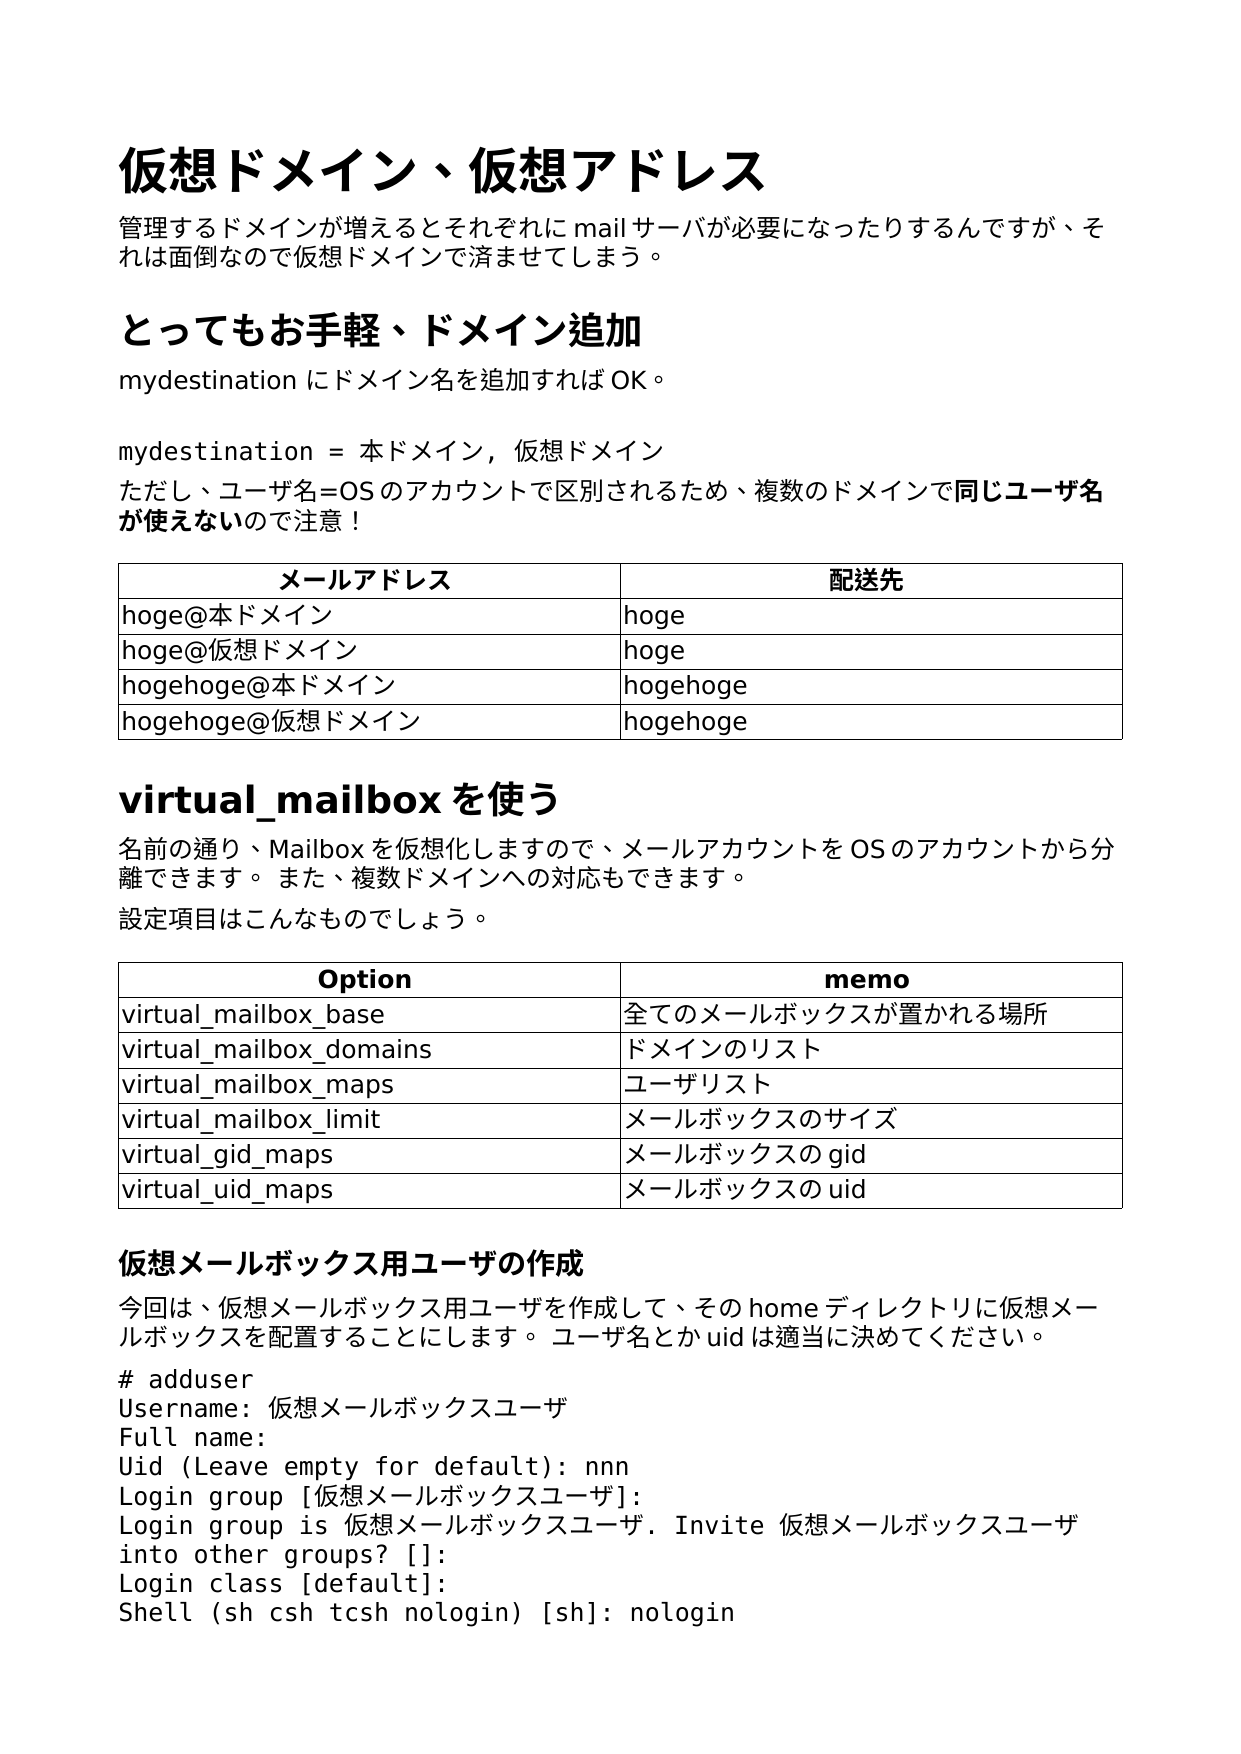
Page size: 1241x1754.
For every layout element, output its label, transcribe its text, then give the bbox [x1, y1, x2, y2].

table_cell メールボックスのuid [621, 1174, 1122, 1208]
table_cell virtual_mailbox_base [119, 998, 620, 1032]
table_cell hogehoge [621, 705, 1122, 739]
table_cell 全てのメールボックスが置かれる場所 [621, 998, 1122, 1032]
table_cell メールボックスのgid [621, 1139, 1122, 1173]
text 名前の通り、Mailboxを仮想化しますので、メールアカウントをOSのアカウントから分離できます。 また、複数ドメインへの対応もできます。 [118, 835, 1122, 893]
table_cell hogehoge [621, 670, 1122, 704]
text mydestination にドメイン名を追加すればOK。 [118, 366, 1122, 424]
table_cell hoge@本ドメイン [119, 599, 620, 633]
table_header メールアドレス [119, 564, 620, 598]
table_cell virtual_mailbox_domains [119, 1033, 620, 1067]
table_header Option [119, 963, 620, 997]
subtitle 仮想ドメイン、仮想アドレス [118, 143, 1122, 201]
text 管理するドメインが増えるとそれぞれにmailサーバが必要になったりするんですが、それは面倒なので仮想ドメインで済ませてしまう。 [118, 214, 1122, 272]
subtitle 仮想メールボックス用ユーザの作成 [118, 1248, 1122, 1282]
text mydestination = 本ドメイン, 仮想ドメイン [118, 437, 1122, 466]
table_cell virtual_mailbox_maps [119, 1069, 620, 1102]
table_cell メールボックスのサイズ [621, 1104, 1122, 1138]
text # adduser Username: 仮想メールボックスユーザ Full name: Uid (Leave empty for default): nnn Login group [仮想メールボックスユーザ]: Login group is 仮想メールボックスユーザ. Invite 仮想メールボックスユーザ into other groups? []: Login class [default]: Shell (sh csh tcsh nologin) [sh]: nologin [118, 1365, 1122, 1627]
table_cell virtual_mailbox_limit [119, 1104, 620, 1138]
text ただし、ユーザ名=OSのアカウントで区別されるため、複数のドメインで同じユーザ名が使えないので注意！ [118, 478, 1122, 536]
subtitle virtual_mailboxを使う [118, 779, 1122, 822]
table_header 配送先 [621, 564, 1122, 598]
text 今回は、仮想メールボックス用ユーザを作成して、そのhomeディレクトリに仮想メールボックスを配置することにします。 ユーザ名とかuidは適当に決めてください。 [118, 1294, 1122, 1352]
table_cell ユーザリスト [621, 1069, 1122, 1102]
table_cell hogehoge@本ドメイン [119, 670, 620, 704]
table_cell hoge@仮想ドメイン [119, 635, 620, 668]
table_cell hoge [621, 635, 1122, 668]
table_header memo [621, 963, 1122, 997]
text 設定項目はこんなものでしょう。 [118, 906, 1122, 935]
table_cell hoge [621, 599, 1122, 633]
table_cell hogehoge@仮想ドメイン [119, 705, 620, 739]
subtitle とってもお手軽、ドメイン追加 [118, 310, 1122, 353]
table_cell virtual_uid_maps [119, 1174, 620, 1208]
table_cell ドメインのリスト [621, 1033, 1122, 1067]
table_cell virtual_gid_maps [119, 1139, 620, 1173]
